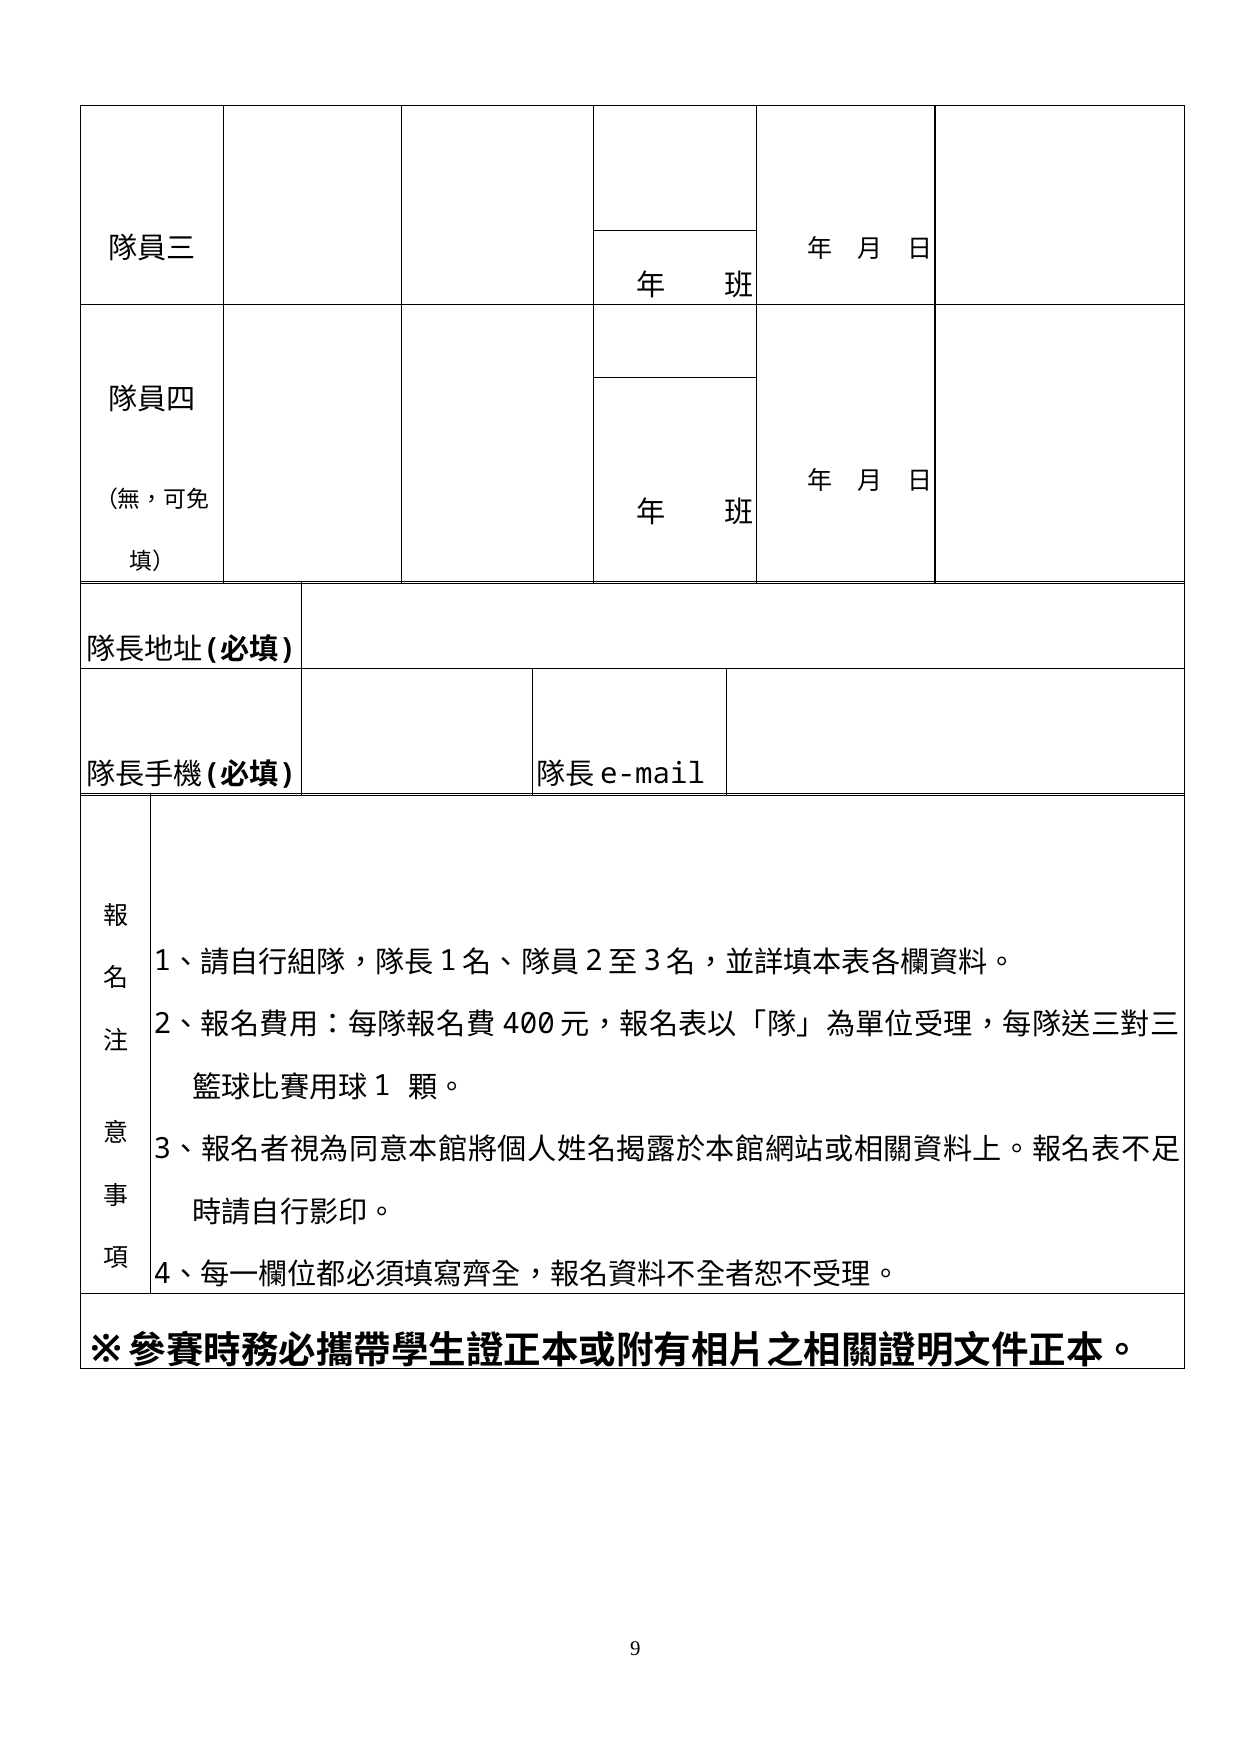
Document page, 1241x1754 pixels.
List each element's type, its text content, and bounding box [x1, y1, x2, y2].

table_cell [936, 305, 1184, 581]
table_cell ※參賽時務必攜帶學生證正本或附有相片之相關證明文件正本。 [81, 1294, 1184, 1368]
table_cell 年 班 [594, 378, 756, 581]
table_cell 隊員三 [81, 106, 223, 304]
table_cell 1、請自行組隊，隊長1名、隊員2至3名，並詳填本表各欄資料。 2、報名費用：每隊報名費400元，報名表以「隊」為單位受理，每隊送三對三籃球比賽用球1 顆。 3、報名者視為同意本館將個人姓名揭露於本館網站或相關資料上。報名表不足時請自行影印。 4、每一欄位都必須填寫齊全，報名資料不全者恕不受理。 [151, 796, 1184, 1293]
table_cell 隊長手機(必填) [81, 669, 301, 793]
table_cell 年 月 日 [757, 305, 934, 581]
table_cell 年 班 [594, 231, 756, 304]
table_cell 隊長e-mail [533, 669, 726, 793]
table_cell [594, 106, 756, 230]
table_cell [594, 305, 756, 377]
table_cell [727, 669, 1184, 793]
table_cell [224, 106, 401, 304]
table_cell 隊長地址(必填) [81, 584, 301, 668]
table_cell [936, 106, 1184, 304]
table_cell [302, 584, 1184, 668]
table_cell [402, 305, 593, 581]
table_cell 報 名 注 意 事 項 [81, 796, 150, 1293]
table_cell [302, 669, 532, 793]
table_cell 年 月 日 [757, 106, 934, 304]
table_cell [402, 106, 593, 304]
table_cell 隊員四 （無，可免填） [81, 305, 223, 581]
table_cell [224, 305, 401, 581]
